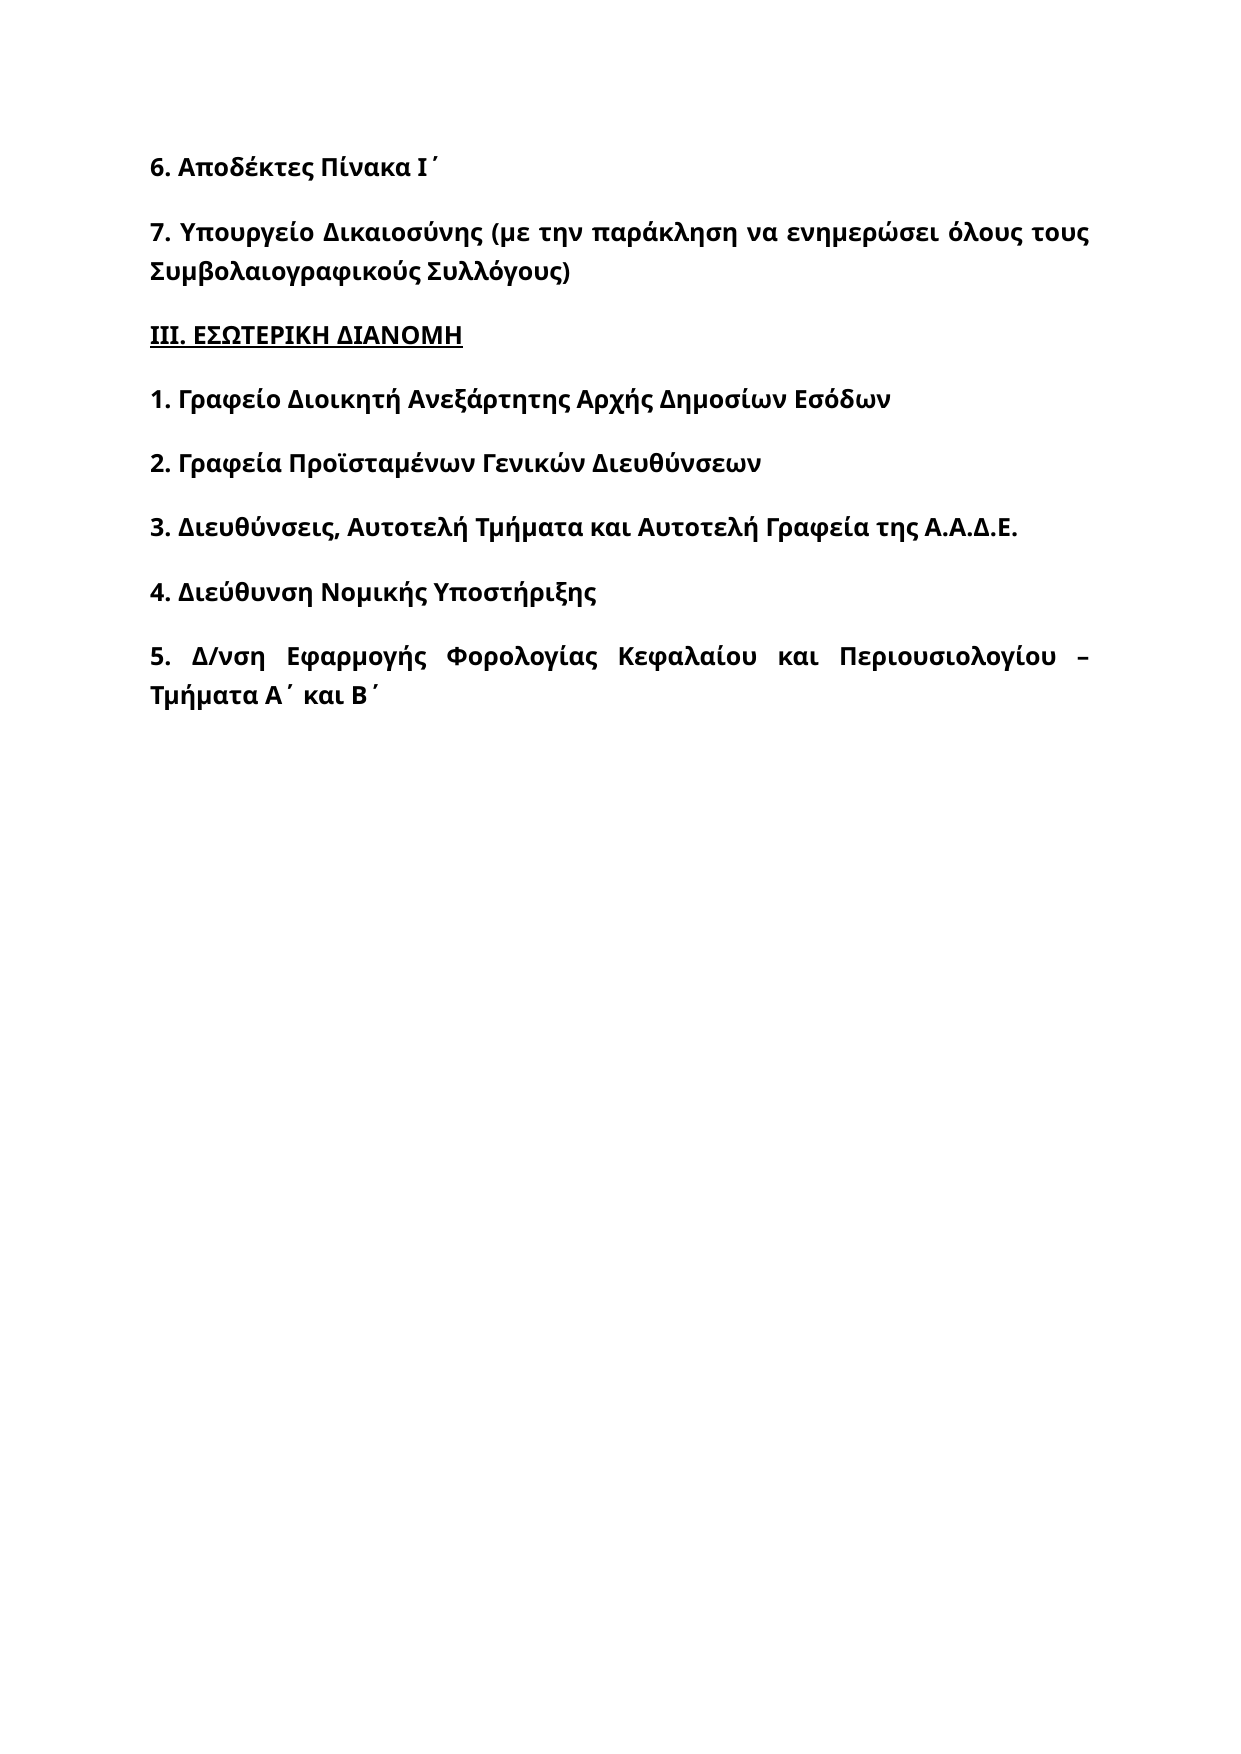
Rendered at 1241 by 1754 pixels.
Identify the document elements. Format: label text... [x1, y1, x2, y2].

text 1. Γραφείο Διοικητή Ανεξάρτητης Αρχής Δημοσίων Εσόδων [150, 382, 1090, 416]
text 2. Γραφεία Προϊσταμένων Γενικών Διευθύνσεων [150, 446, 1090, 480]
text 3. Διευθύνσεις, Αυτοτελή Τμήματα και Αυτοτελή Γραφεία της Α.Α.Δ.Ε. [150, 510, 1090, 544]
text IΙΙ. ΕΣΩΤΕΡΙΚΗ ΔΙΑΝΟΜΗ [150, 317, 1090, 352]
text 7. Υπουργείο Δικαιοσύνης (με την παράκληση να ενημερώσει όλους τους Συμβολαιογραφικούς Συλλόγους) [150, 214, 1090, 287]
text 6. Αποδέκτες Πίνακα Ι΄ [150, 150, 1090, 184]
text 5. Δ/νση Εφαρμογής Φορολογίας Κεφαλαίου και Περιουσιολογίου – Τμήματα Α΄ και Β΄ [150, 638, 1090, 712]
text 4. Διεύθυνση Νομικής Υποστήριξης [150, 574, 1090, 608]
